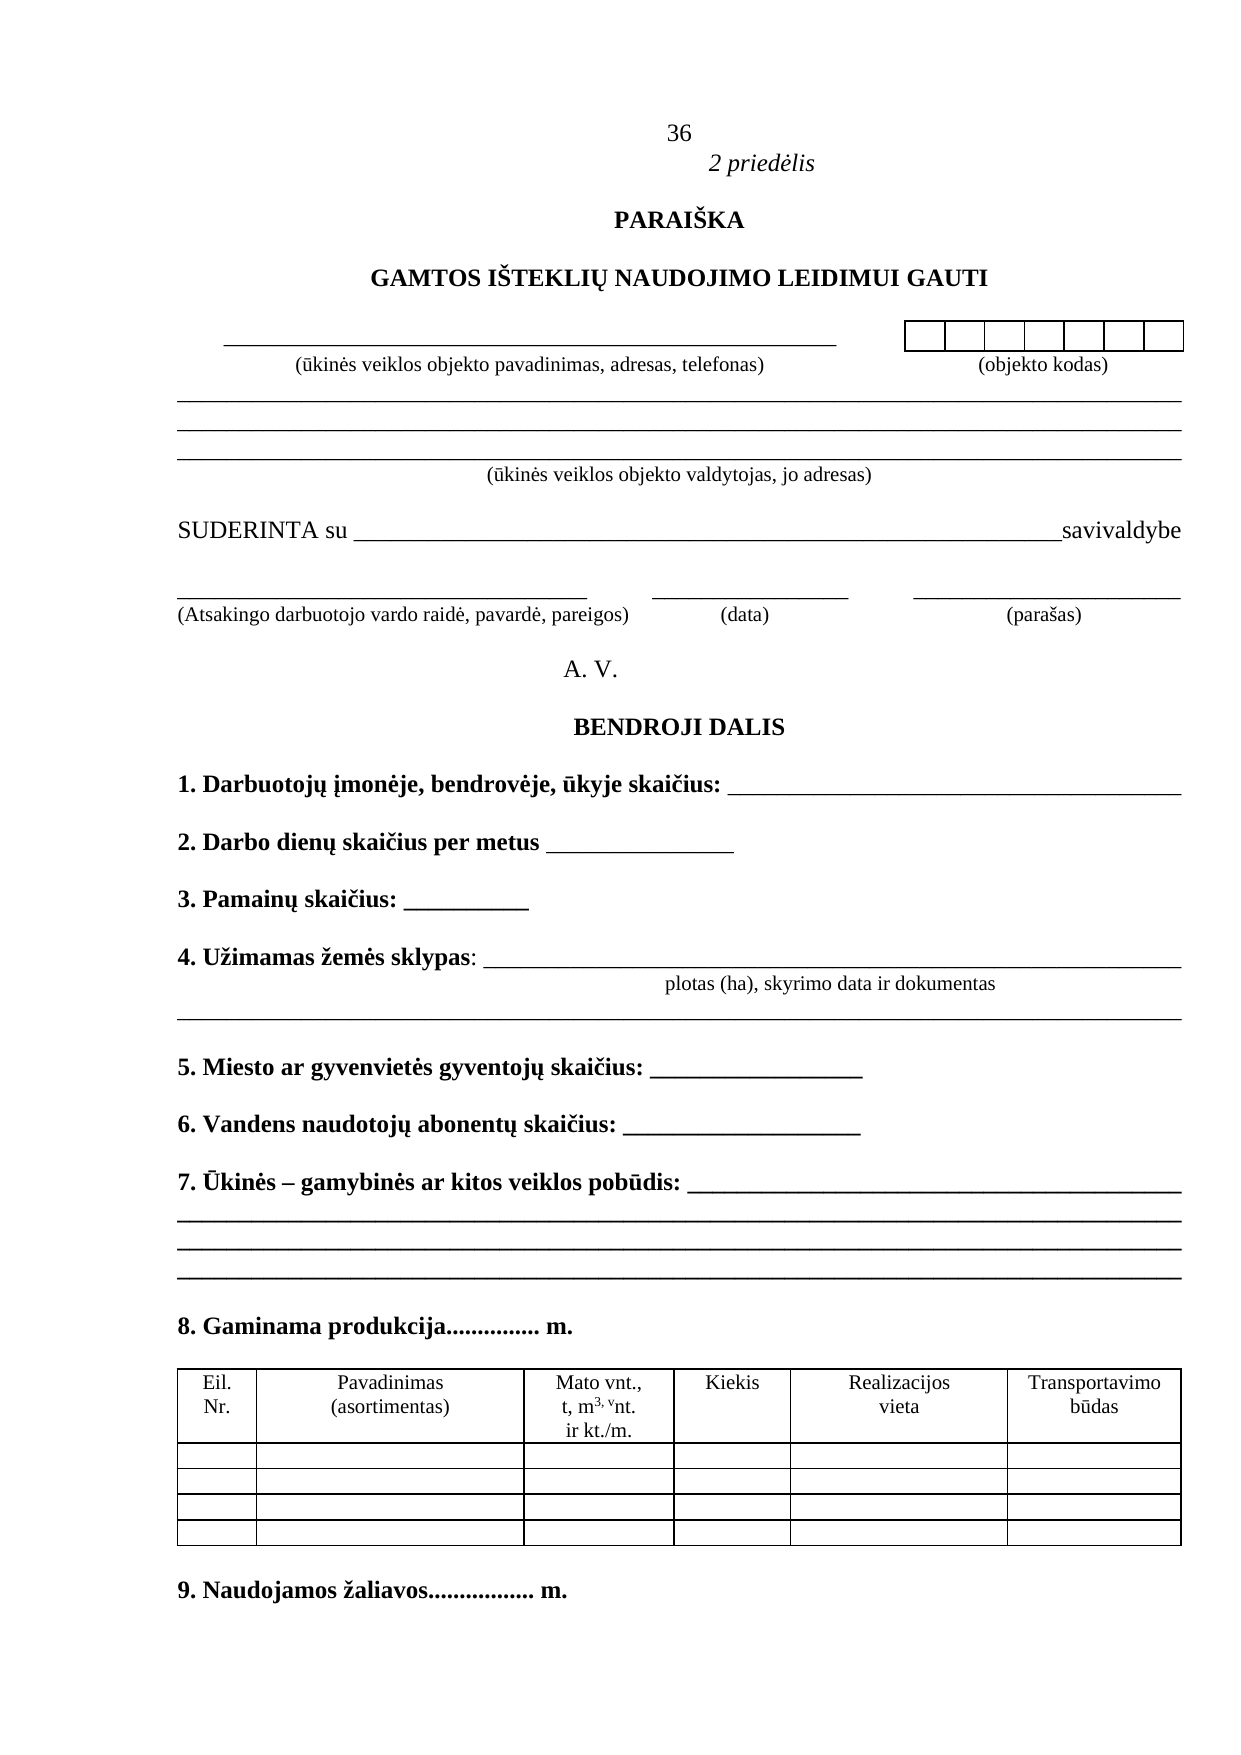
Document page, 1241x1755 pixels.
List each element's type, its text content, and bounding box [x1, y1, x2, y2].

table_cell [257, 1495, 523, 1519]
text A. V. [177, 654, 1181, 683]
table_cell [257, 1444, 523, 1468]
table_cell [178, 1469, 256, 1493]
table_cell [791, 1521, 1007, 1544]
text 2 priedėlis [177, 148, 1181, 176]
text PARAIŠKA [177, 205, 1181, 234]
text 3. Pamainų skaičius: __________ [177, 884, 1181, 913]
table_cell [257, 1469, 523, 1493]
table_cell [525, 1444, 673, 1468]
table_header Eil. Nr. [178, 1370, 256, 1442]
table_header [906, 322, 944, 350]
table_header [1145, 322, 1183, 350]
table_header Realizacijos vieta [791, 1370, 1007, 1442]
text (Atsakingo darbuotojo vardo raidė, pavardė, pareigos) (data) (parašas) [177, 601, 1181, 626]
table_cell [178, 1444, 256, 1468]
table_cell [791, 1495, 1007, 1519]
table_cell (objekto kodas) [883, 352, 1204, 376]
table_header [946, 322, 984, 350]
table_cell [791, 1444, 1007, 1468]
table_header Mato vnt., t, m3, vnt. ir kt./m. [525, 1370, 673, 1442]
table_header [883, 320, 904, 352]
text 8. Gaminama produkcija............... m. [177, 1311, 1181, 1339]
table_header Transportavimo būdas [1008, 1370, 1180, 1442]
table_cell [1008, 1521, 1180, 1544]
text 1. Darbuotojų įmonėje, bendrovėje, ūkyje skaičius: [177, 769, 1181, 798]
table_header [1184, 320, 1204, 352]
text BENDROJI DALIS [177, 712, 1181, 741]
table_cell [791, 1469, 1007, 1493]
table_cell [675, 1444, 790, 1468]
table_cell [178, 1495, 256, 1519]
table_cell (ūkinės veiklos objekto pavadinimas, adresas, telefonas) [177, 352, 882, 376]
text 4. Užimamas žemės sklypas: [177, 942, 1181, 971]
table_cell [1008, 1469, 1180, 1493]
text SUDERINTA su savivaldybe [177, 515, 1181, 544]
table_cell [525, 1521, 673, 1544]
table_header Pavadinimas (asortimentas) [257, 1370, 523, 1442]
text plotas (ha), skyrimo data ir dokumentas [177, 971, 1181, 994]
table_cell [675, 1495, 790, 1519]
table_header [1105, 322, 1143, 350]
table_cell [1008, 1444, 1180, 1468]
table_header [1025, 322, 1063, 350]
table_header [1065, 322, 1103, 350]
table_cell [257, 1521, 523, 1544]
table_header Kiekis [675, 1370, 790, 1442]
text GAMTOS IŠTEKLIŲ NAUDOJIMO LEIDIMUI GAUTI [177, 263, 1181, 291]
text 5. Miesto ar gyvenvietės gyventojų skaičius: _________________ [177, 1052, 1181, 1081]
table_cell [525, 1495, 673, 1519]
table_header [985, 322, 1024, 350]
text 2. Darbo dienų skaičius per metus _______________ [177, 827, 1181, 856]
table_cell [675, 1469, 790, 1493]
table_cell [675, 1521, 790, 1544]
table_cell [525, 1469, 673, 1493]
text 6. Vandens naudotojų abonentų skaičius: ___________________ [177, 1109, 1181, 1138]
table_cell [178, 1521, 256, 1544]
table_header _________________________________________________ [177, 320, 882, 352]
table_cell [1008, 1495, 1180, 1519]
text (ūkinės veiklos objekto valdytojas, jo adresas) [177, 462, 1181, 486]
text 7. Ūkinės – gamybinės ar kitos veiklos pobūdis: [177, 1167, 1181, 1196]
text 9. Naudojamos žaliavos................. m. [177, 1575, 1181, 1604]
